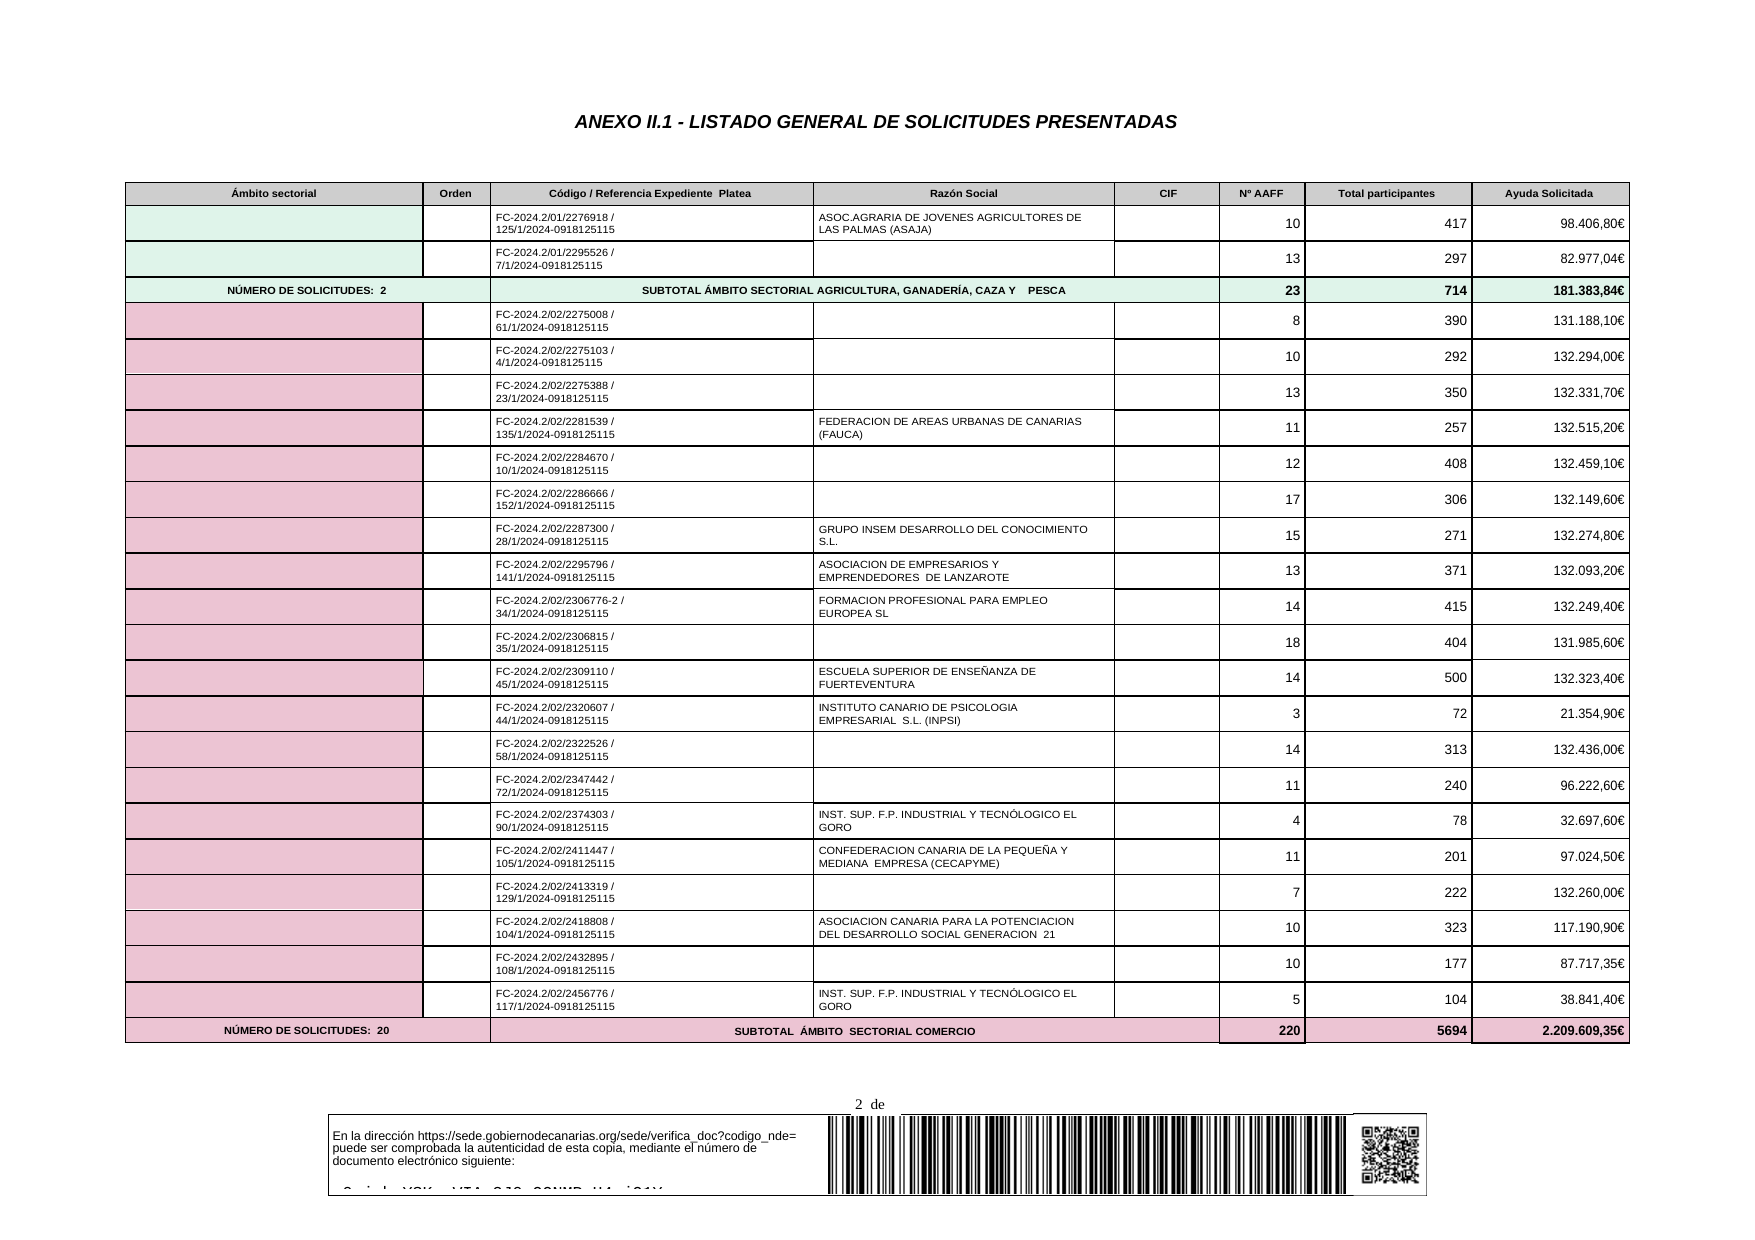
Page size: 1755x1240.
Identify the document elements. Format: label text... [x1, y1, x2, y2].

table_cell B76222314 [1115, 590, 1219, 624]
table_cell INSTITUTO CANARIO DE PSICOLOGIA EMPRESARIAL S.L. (INPSI) [814, 697, 1114, 731]
table_cell 12 [1220, 447, 1304, 481]
table_cell FC-2024.2/02/2275008 / 61/1/2024-0918125115 [491, 303, 813, 338]
table_cell SUBTOTAL ÁMBITO SECTORIAL AGRICULTURA, GANADERÍA, CAZA Y PESCA [491, 278, 1219, 302]
table_cell Comercio [126, 732, 422, 767]
table_cell B76108919 [1115, 804, 1219, 838]
table_cell SUBTOTAL ÁMBITO SECTORIAL COMERCIO [491, 1018, 1219, 1042]
table_cell FC-2024.2/02/2413319 / 129/1/2024-0918125115 [491, 875, 813, 909]
table_cell ICADEPRO [814, 768, 1114, 802]
table_cell JUAN PABLO CABRERA BORGES, S.L. [814, 303, 1114, 338]
table_cell 297 [1306, 242, 1471, 276]
table_cell 201 [1306, 840, 1471, 874]
table_cell Comercio [126, 661, 423, 695]
table_cell NÚMERO DE SOLICITUDES: 20 [126, 1018, 490, 1042]
table_cell 132.260,00€ [1473, 875, 1629, 909]
table_cell 417 [1306, 206, 1471, 240]
table_cell B76108919 [1115, 983, 1219, 1017]
table_cell 91 [424, 625, 490, 659]
table_cell FC-2024.2/01/2295526 / 7/1/2024-0918125115 [491, 242, 813, 276]
table_cell 94 [424, 732, 490, 767]
table_cell 103 [424, 242, 490, 276]
table_cell Comercio [126, 697, 422, 731]
table_cell 13 [1220, 554, 1304, 588]
table_cell 292 [1306, 340, 1471, 373]
table_cell FC-2024.2/02/2456776 / 117/1/2024-0918125115 [491, 982, 813, 1017]
table_cell Comercio [126, 411, 422, 445]
table_cell 97 [424, 840, 490, 874]
table_cell G76621036 [1115, 911, 1219, 945]
table_cell Comercio [126, 340, 422, 373]
table_cell Comercio [126, 911, 422, 945]
table_cell 177 [1306, 947, 1471, 981]
table_cell 132.459,10€ [1473, 447, 1629, 481]
table_cell 100 [424, 947, 490, 981]
table_cell ASOCIACION DE EMPRESARIOS Y EMPRENDEDORES DE LANZAROTE [814, 554, 1114, 588]
table_cell 14 [1220, 590, 1304, 624]
table_cell 3 [1220, 697, 1304, 731]
table_cell 102 [424, 206, 490, 240]
table_cell 220 [1220, 1018, 1304, 1042]
table_cell B76050731 [1115, 242, 1219, 276]
table_cell ADMINISTRACIÓN CONDE SL [814, 447, 1114, 481]
table_cell Comercio [126, 625, 422, 659]
table_cell G35806819 [1115, 554, 1219, 588]
table_cell 87.717,35€ [1473, 947, 1629, 981]
table_cell 415 [1306, 590, 1471, 624]
table_cell 96 [424, 804, 490, 838]
table_cell 306 [1306, 482, 1471, 516]
table_cell 323 [1306, 911, 1471, 945]
table_cell CIRCULO DE FORMACION, EMPLEO E INNOVACION [814, 732, 1114, 767]
table_cell 350 [1306, 375, 1471, 409]
table_cell ANUSCHEH MISSAGHIAN SCHIRAZI SL [814, 241, 1114, 276]
table_cell B35340462 [1115, 375, 1219, 409]
table_cell FC-2024.2/02/2322526 / 58/1/2024-0918125115 [491, 732, 813, 767]
table_cell B38664330 [1115, 697, 1219, 731]
table_cell 714 [1306, 278, 1471, 302]
table_cell FC-2024.2/02/2374303 / 90/1/2024-0918125115 [491, 803, 813, 838]
table_cell 95 [424, 768, 490, 802]
table_cell 83 [424, 340, 490, 373]
table_cell 10 [1220, 206, 1304, 240]
table_cell CENTRO DE FORMACION EMPRESARIAL AURA, SL [814, 339, 1114, 373]
table_cell 88 [424, 518, 490, 552]
table_cell FC-2024.2/02/2287300 / 28/1/2024-0918125115 [491, 518, 813, 552]
table_cell 98.406,80€ [1473, 206, 1629, 240]
table_cell DOCENCIA Y MULTIMEDIA CANARIAS [814, 875, 1114, 909]
table_cell 222 [1306, 875, 1471, 909]
table_cell 17 [1220, 482, 1304, 516]
table_cell 5694 [1306, 1018, 1471, 1042]
table_cell B38801619 [1115, 447, 1219, 481]
table_header Nº AAFF [1220, 183, 1304, 205]
table_cell Comercio [126, 804, 422, 838]
table_cell INST. SUP. F.P. INDUSTRIAL Y TECNÓLOGICO EL GORO [814, 804, 1114, 838]
table_cell FC-2024.2/02/2320607 / 44/1/2024-0918125115 [491, 697, 813, 731]
table_cell 11 [1220, 411, 1304, 445]
table_cell G35610799 [1115, 482, 1219, 516]
table_cell 131.985,60€ [1473, 625, 1629, 659]
table_cell 132.274,80€ [1473, 518, 1629, 552]
table_cell 11 [1220, 768, 1304, 802]
table_cell B35900109 [1115, 732, 1219, 767]
table_cell 93 [424, 697, 490, 731]
table_cell Comercio [126, 983, 422, 1017]
table_header Razón Social [814, 183, 1114, 205]
table_header Código / Referencia Expediente Platea [491, 183, 813, 205]
table_cell 23 [1220, 278, 1304, 302]
table_cell FUERTEVENTURA 2000 SL [814, 375, 1114, 409]
table_cell 8 [1220, 303, 1304, 338]
table_cell 13 [1220, 242, 1304, 276]
table_cell FC-2024.2/01/2276918 / 125/1/2024-0918125115 [491, 206, 813, 240]
table_cell V09409749 [1115, 947, 1219, 981]
table_cell 117.190,90€ [1473, 911, 1629, 945]
table_cell Agricultura, Ganadería, Caza y Pesca [126, 242, 422, 276]
table_cell 92 [424, 661, 490, 695]
table_cell 500 [1306, 661, 1471, 695]
table_cell 97.024,50€ [1473, 839, 1629, 874]
table_cell 408 [1306, 447, 1471, 481]
table_cell 132.294,00€ [1473, 340, 1629, 373]
table_cell 132.515,20€ [1473, 411, 1629, 445]
table_cell 78 [1306, 804, 1471, 838]
table_cell ACCIÓN LABORAL [814, 947, 1114, 981]
table_cell 82 [424, 303, 490, 338]
table_cell INST. SUP. F.P. INDUSTRIAL Y TECNÓLOGICO EL GORO [814, 983, 1114, 1017]
table_cell FC-2024.2/02/2432895 / 108/1/2024-0918125115 [491, 947, 813, 981]
table_cell FC-2024.2/02/2275388 / 23/1/2024-0918125115 [491, 375, 813, 409]
table_cell 2.209.609,35€ [1473, 1018, 1629, 1042]
table_cell FC-2024.2/02/2281539 / 135/1/2024-0918125115 [491, 411, 813, 445]
table_cell 32.697,60€ [1473, 804, 1629, 838]
table_cell 132.331,70€ [1473, 375, 1629, 409]
table_cell FORMACION PROFESIONAL PARA EMPLEO EUROPEA SL [814, 589, 1114, 624]
table_cell 390 [1306, 303, 1471, 338]
table_cell B35645977 [1115, 340, 1219, 373]
table_cell Comercio [126, 482, 422, 516]
table_cell GRUPO INSEM DESARROLLO DEL CONOCIMIENTO S.L. [814, 518, 1114, 552]
table_cell G35115047 [1115, 840, 1219, 874]
table_cell FC-2024.2/02/2275103 / 4/1/2024-0918125115 [491, 340, 813, 373]
table_cell B47511126 [1115, 625, 1219, 659]
table_cell 98 [424, 875, 490, 909]
table_cell 313 [1306, 732, 1471, 767]
table_cell 82.977,04€ [1473, 242, 1629, 276]
table_cell B76246990 [1115, 875, 1219, 909]
table_cell 132.093,20€ [1473, 554, 1629, 588]
table_cell FC-2024.2/02/2286666 / 152/1/2024-0918125115 [491, 482, 813, 516]
table_cell B35505908 [1115, 661, 1219, 695]
table_cell 14 [1220, 732, 1304, 767]
table_cell 38.841,40€ [1473, 983, 1629, 1017]
table_header Orden [424, 183, 490, 205]
table_cell 18 [1220, 625, 1304, 659]
table_cell FC-2024.2/02/2306776-2 / 34/1/2024-0918125115 [491, 590, 813, 624]
table_cell 87 [424, 482, 490, 516]
table_cell FC-2024.2/02/2309110 / 45/1/2024-0918125115 [491, 661, 813, 695]
table_header Total participantes [1306, 183, 1471, 205]
table_cell Comercio [126, 840, 422, 874]
table_cell 96.222,60€ [1473, 768, 1629, 802]
table_cell 90 [424, 590, 490, 624]
table_cell Comercio [126, 768, 422, 802]
table_cell 85 [424, 411, 490, 445]
text ANEXO II.1 - LISTADO GENERAL DE SOLICITUDES PRESENTADAS [574, 111, 1642, 133]
table_cell G35076199 [1115, 206, 1219, 240]
table_cell 132.249,40€ [1473, 590, 1629, 624]
table_cell 131.188,10€ [1473, 303, 1629, 338]
table_cell Comercio [126, 518, 422, 552]
table_cell 14 [1220, 661, 1304, 695]
table_cell 13 [1220, 375, 1304, 409]
table_cell 132.436,00€ [1473, 732, 1629, 767]
table_cell B49260680 [1115, 518, 1219, 552]
table_cell 4 [1220, 804, 1304, 838]
table_cell 257 [1306, 411, 1471, 445]
table_cell FUNDACIÓN CANARIA ICSE [814, 482, 1114, 516]
table_cell 89 [424, 554, 490, 588]
table_cell Agricultura, Ganadería, Caza y Pesca [126, 206, 422, 240]
table_cell FC-2024.2/02/2411447 / 105/1/2024-0918125115 [491, 840, 813, 874]
table_cell 84 [424, 375, 490, 409]
table_cell G38869525 [1115, 411, 1219, 445]
table_cell Comercio [126, 875, 422, 909]
table_cell FEDERACION DE AREAS URBANAS DE CANARIAS (FAUCA) [814, 410, 1114, 445]
table_cell ASOCIACION CANARIA PARA LA POTENCIACION DEL DESARROLLO SOCIAL GENERACION 21 [814, 911, 1114, 945]
table_cell 132.323,40€ [1473, 660, 1629, 695]
table_cell 10 [1220, 911, 1304, 945]
table_cell 10 [1220, 340, 1304, 373]
table_header Ámbito sectorial [126, 183, 422, 205]
table_cell Comercio [126, 946, 422, 981]
table_header CIF [1115, 183, 1219, 205]
table_cell 181.383,84€ [1473, 278, 1629, 302]
table_cell 86 [424, 447, 490, 481]
table_cell Comercio [126, 554, 422, 588]
table_cell FC-2024.2/02/2347442 / 72/1/2024-0918125115 [491, 768, 813, 802]
table_cell NÚMERO DE SOLICITUDES: 2 [126, 278, 490, 302]
table_cell Comercio [126, 303, 422, 338]
table_cell IBECON 2003 SL [814, 625, 1114, 659]
table_cell Comercio [126, 590, 422, 624]
table_cell FC-2024.2/02/2306815 / 35/1/2024-0918125115 [491, 625, 813, 659]
table_cell 132.149,60€ [1473, 482, 1629, 516]
table_cell B38958542 [1115, 768, 1219, 802]
table_cell 271 [1306, 518, 1471, 552]
table_cell 104 [1306, 983, 1471, 1017]
table_cell 371 [1306, 554, 1471, 588]
table_cell B76332311 [1115, 303, 1219, 338]
table_cell ESCUELA SUPERIOR DE ENSEÑANZA DE FUERTEVENTURA [814, 661, 1114, 695]
table_header Ayuda Solicitada [1473, 183, 1629, 205]
table_cell FC-2024.2/02/2418808 / 104/1/2024-0918125115 [491, 911, 813, 945]
table_cell 7 [1220, 875, 1304, 909]
table_cell 10 [1220, 947, 1304, 981]
table_cell Comercio [126, 375, 422, 409]
table_cell 404 [1306, 625, 1471, 659]
table_cell FC-2024.2/02/2284670 / 10/1/2024-0918125115 [491, 447, 813, 481]
table_cell 15 [1220, 518, 1304, 552]
table_cell CONFEDERACION CANARIA DE LA PEQUEÑA Y MEDIANA EMPRESA (CECAPYME) [814, 840, 1114, 874]
table_cell FC-2024.2/02/2295796 / 141/1/2024-0918125115 [491, 554, 813, 588]
table_cell ASOC.AGRARIA DE JOVENES AGRICULTORES DE LAS PALMAS (ASAJA) [814, 206, 1114, 240]
table_cell 5 [1220, 983, 1304, 1017]
table_cell 72 [1306, 697, 1471, 731]
table_cell 101 [424, 983, 490, 1017]
table_cell Comercio [126, 447, 422, 481]
table_cell 99 [424, 911, 490, 945]
table_cell 21.354,90€ [1473, 697, 1629, 731]
table_cell 240 [1306, 768, 1471, 802]
table_cell 11 [1220, 840, 1304, 874]
